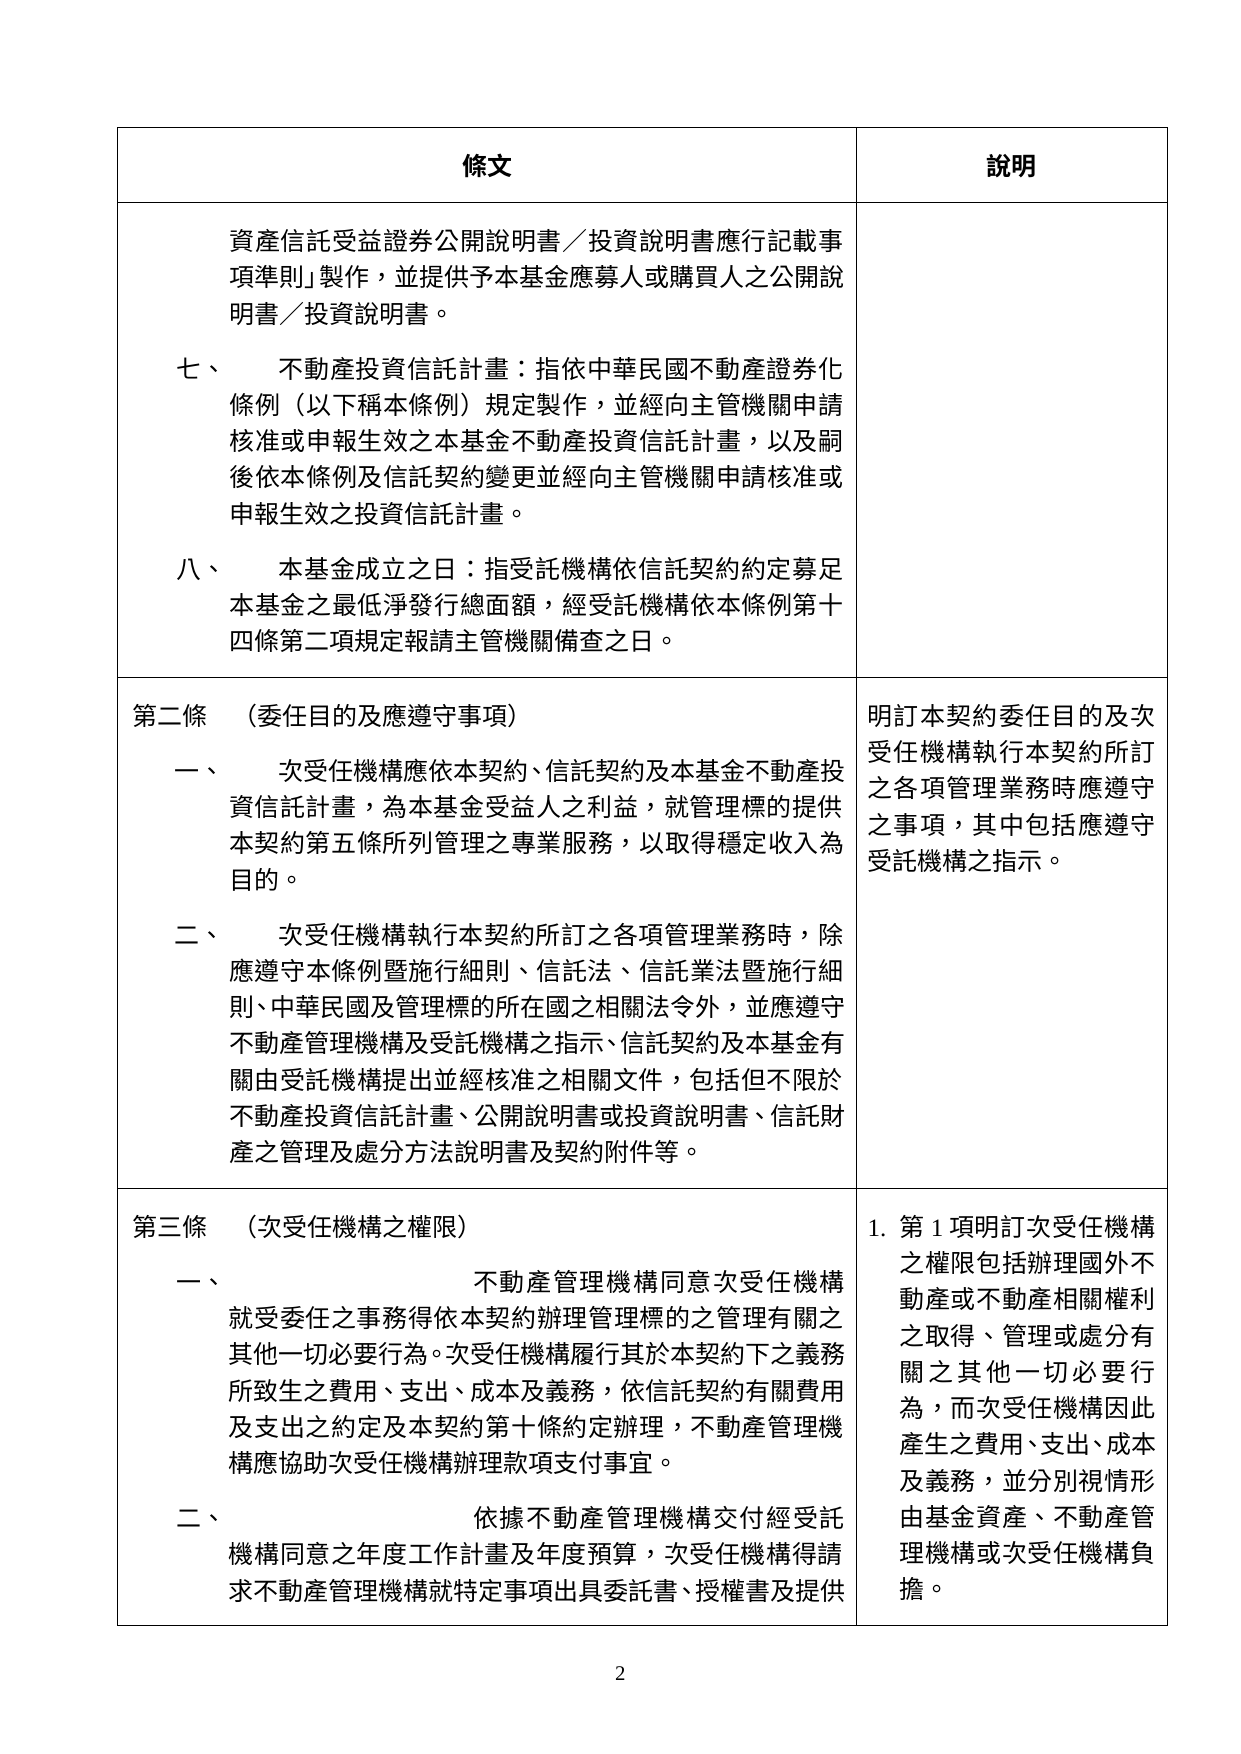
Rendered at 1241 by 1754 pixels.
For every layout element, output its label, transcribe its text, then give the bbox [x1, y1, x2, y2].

table_cell 第三條 （次受任機構之權限） 不動產管理機構同意次受任機構就受委任之事務得依本契約辦理管理標的之管理有關之其他一切必要行為。次受任機構履行其於本契約下之義務所致生之費用、支出、成本及義務，依信託契約有關費用及支出之約定及本契約第十條約定辦理，不動產管理機構應協助次受任機構辦理款項支付事宜。 依據不動產管理機構交付經受託機構同意之年度工作計畫及年度預算，次受任機構得請求不動產管理機構就特定事項出具委託書、授權書及提供 [118, 1189, 856, 1625]
table_header 條文 [118, 128, 856, 202]
table_cell 第二條 （委任目的及應遵守事項） 次受任機構應依本契約、信託契約及本基金不動產投資信託計畫，為本基金受益人之利益，就管理標的提供本契約第五條所列管理之專業服務，以取得穩定收入為目的。 次受任機構執行本契約所訂之各項管理業務時，除應遵守本條例暨施行細則、信託法、信託業法暨施行細則、中華民國及管理標的所在國之相關法令外，並應遵守不動產管理機構及受託機構之指示、信託契約及本基金有關由受託機構提出並經核准之相關文件，包括但不限於不動產投資信託計畫、公開說明書或投資說明書、信託財產之管理及處分方法說明書及契約附件等。 [118, 678, 856, 1188]
table_header 說明 [857, 128, 1167, 202]
table_cell 明訂本契約委任目的及次受任機構執行本契約所訂之各項管理業務時應遵守之事項，其中包括應遵守受託機構之指示。 [857, 678, 1167, 1188]
table_cell 第1項明訂次受任機構之權限包括辦理國外不動產或不動產相關權利之取得、管理或處分有關之其他一切必要行為，而次受任機構因此產生之費用、支出、成本及義務，並分別視情形由基金資產、不動產管理機構或次受任機構負擔。 第2項明訂次受任機構得請求不動產管理機構出具委任書、授權書及提供必要協助之情形。 第3項明訂次受任機構得代理受託機構為本基金與第三人進行交易、簽訂契約或為其他法律行為。 [857, 1189, 1167, 1625]
table_cell 資產信託受益證券公開說明書／投資說明書應行記載事項準則」製作，並提供予本基金應募人或購買人之公開說明書／投資說明書。 不動產投資信託計畫：指依中華民國不動產證券化條例（以下稱本條例）規定製作，並經向主管機關申請核准或申報生效之本基金不動產投資信託計畫，以及嗣後依本條例及信託契約變更並經向主管機關申請核准或申報生效之投資信託計畫。 本基金成立之日：指受託機構依信託契約約定募足本基金之最低淨發行總面額，經受託機構依本條例第十四條第二項規定報請主管機關備查之日。 [118, 203, 856, 677]
table_cell [857, 203, 1167, 677]
